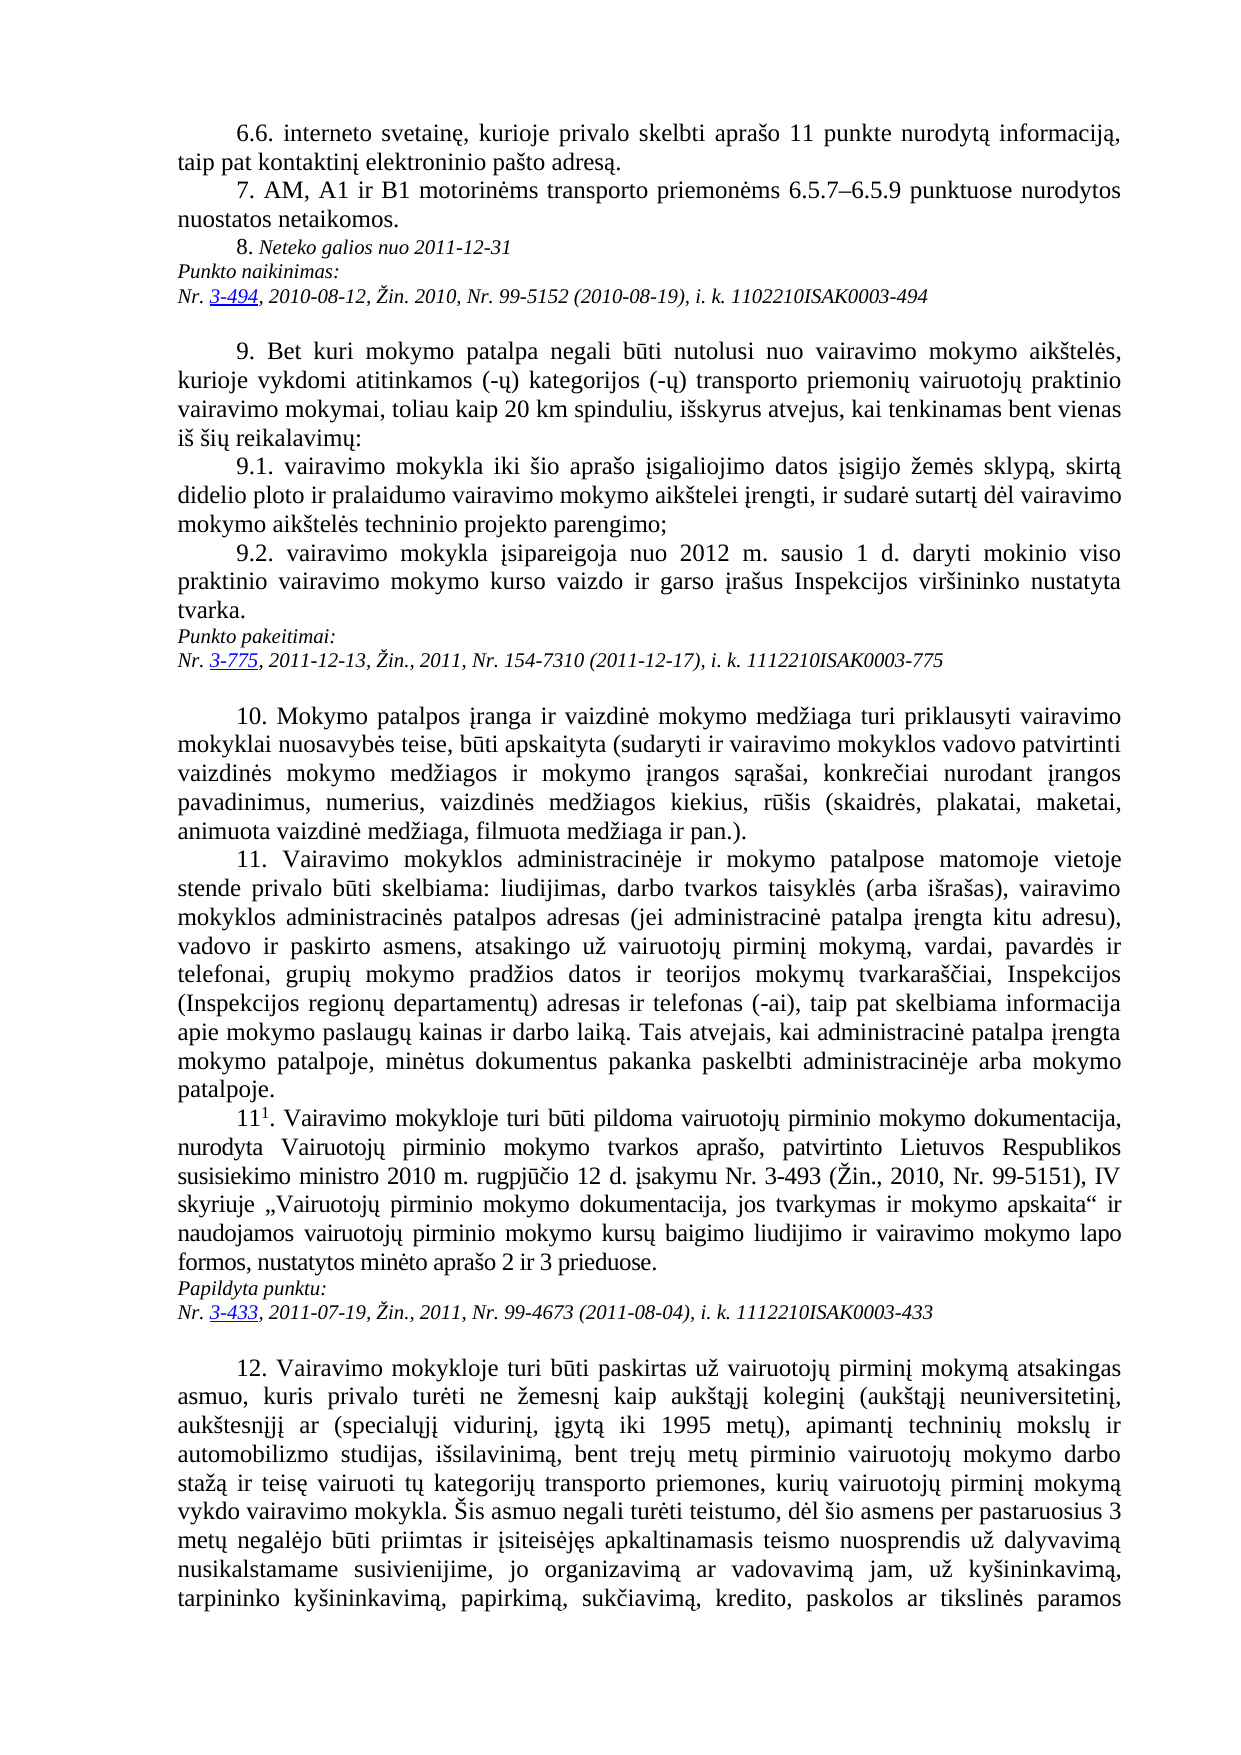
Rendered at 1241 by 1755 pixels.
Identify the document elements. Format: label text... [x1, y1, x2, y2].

text Punkto naikinimas: [177, 259, 1122, 283]
text Nr. 3-775, 2011-12-13, Žin., 2011, Nr. 154-7310 (2011-12-17), i. k. 1112210ISAK0003-775 [177, 648, 1122, 672]
text 9.2. vairavimo mokykla įsipareigoja nuo 2012 m. sausio 1 d. daryti mokinio viso praktinio vairavimo mokymo kurso vaizdo ir garso įrašus Inspekcijos viršininko nustatyta tvarka. [177, 538, 1122, 624]
text 10. Mokymo patalpos įranga ir vaizdinė mokymo medžiaga turi priklausyti vairavimo mokyklai nuosavybės teise, būti apskaityta (sudaryti ir vairavimo mokyklos vadovo patvirtinti vaizdinės mokymo medžiagos ir mokymo įrangos sąrašai, konkrečiai nurodant įrangos pavadinimus, numerius, vaizdinės medžiagos kiekius, rūšis (skaidrės, plakatai, maketai, animuota vaizdinė medžiaga, filmuota medžiaga ir pan.). [177, 701, 1122, 844]
text Papildyta punktu: [177, 1276, 1122, 1300]
text Nr. 3-494, 2010-08-12, Žin. 2010, Nr. 99-5152 (2010-08-19), i. k. 1102210ISAK0003-494 [177, 283, 1122, 308]
text Nr. 3-433, 2011-07-19, Žin., 2011, Nr. 99-4673 (2011-08-04), i. k. 1112210ISAK0003-433 [177, 1300, 1122, 1324]
text 9. Bet kuri mokymo patalpa negali būti nutolusi nuo vairavimo mokymo aikštelės, kurioje vykdomi atitinkamos (-ų) kategorijos (-ų) transporto priemonių vairuotojų praktinio vairavimo mokymai, toliau kaip 20 km spinduliu, išskyrus atvejus, kai tenkinamas bent vienas iš šių reikalavimų: [177, 336, 1122, 451]
text Punkto pakeitimai: [177, 624, 1122, 648]
text 111. Vairavimo mokykloje turi būti pildoma vairuotojų pirminio mokymo dokumentacija, nurodyta Vairuotojų pirminio mokymo tvarkos aprašo, patvirtinto Lietuvos Respublikos susisiekimo ministro 2010 m. rugpjūčio 12 d. įsakymu Nr. 3-493 (Žin., 2010, Nr. 99-5151), IV skyriuje „Vairuotojų pirminio mokymo dokumentacija, jos tvarkymas ir mokymo apskaita“ ir naudojamos vairuotojų pirminio mokymo kursų baigimo liudijimo ir vairavimo mokymo lapo formos, nustatytos minėto aprašo 2 ir 3 prieduose. [177, 1103, 1122, 1276]
text 8. Neteko galios nuo 2011-12-31 [177, 233, 1122, 259]
text 7. AM, A1 ir B1 motorinėms transporto priemonėms 6.5.7–6.5.9 punktuose nurodytos nuostatos netaikomos. [177, 176, 1122, 233]
text 6.6. interneto svetainę, kurioje privalo skelbti aprašo 11 punkte nurodytą informaciją, taip pat kontaktinį elektroninio pašto adresą. [177, 118, 1122, 176]
text 9.1. vairavimo mokykla iki šio aprašo įsigaliojimo datos įsigijo žemės sklypą, skirtą didelio ploto ir pralaidumo vairavimo mokymo aikštelei įrengti, ir sudarė sutartį dėl vairavimo mokymo aikštelės techninio projekto parengimo; [177, 451, 1122, 538]
text 11. Vairavimo mokyklos administracinėje ir mokymo patalpose matomoje vietoje stende privalo būti skelbiama: liudijimas, darbo tvarkos taisyklės (arba išrašas), vairavimo mokyklos administracinės patalpos adresas (jei administracinė patalpa įrengta kitu adresu), vadovo ir paskirto asmens, atsakingo už vairuotojų pirminį mokymą, vardai, pavardės ir telefonai, grupių mokymo pradžios datos ir teorijos mokymų tvarkaraščiai, Inspekcijos (Inspekcijos regionų departamentų) adresas ir telefonas (-ai), taip pat skelbiama informacija apie mokymo paslaugų kainas ir darbo laiką. Tais atvejais, kai administracinė patalpa įrengta mokymo patalpoje, minėtus dokumentus pakanka paskelbti administracinėje arba mokymo patalpoje. [177, 844, 1122, 1103]
text 12. Vairavimo mokykloje turi būti paskirtas už vairuotojų pirminį mokymą atsakingas asmuo, kuris privalo turėti ne žemesnį kaip aukštąjį koleginį (aukštąjį neuniversitetinį, aukštesnįjį ar (specialųjį vidurinį, įgytą iki 1995 metų), apimantį techninių mokslų ir automobilizmo studijas, išsilavinimą, bent trejų metų pirminio vairuotojų mokymo darbo stažą ir teisę vairuoti tų kategorijų transporto priemones, kurių vairuotojų pirminį mokymą vykdo vairavimo mokykla. Šis asmuo negali turėti teistumo, dėl šio asmens per pastaruosius 3 metų negalėjo būti priimtas ir įsiteisėjęs apkaltinamasis teismo nuosprendis už dalyvavimą nusikalstamame susivienijime, jo organizavimą ar vadovavimą jam, už kyšininkavimą, tarpininko kyšininkavimą, papirkimą, sukčiavimą, kredito, paskolos ar tikslinės paramos [177, 1353, 1122, 1611]
